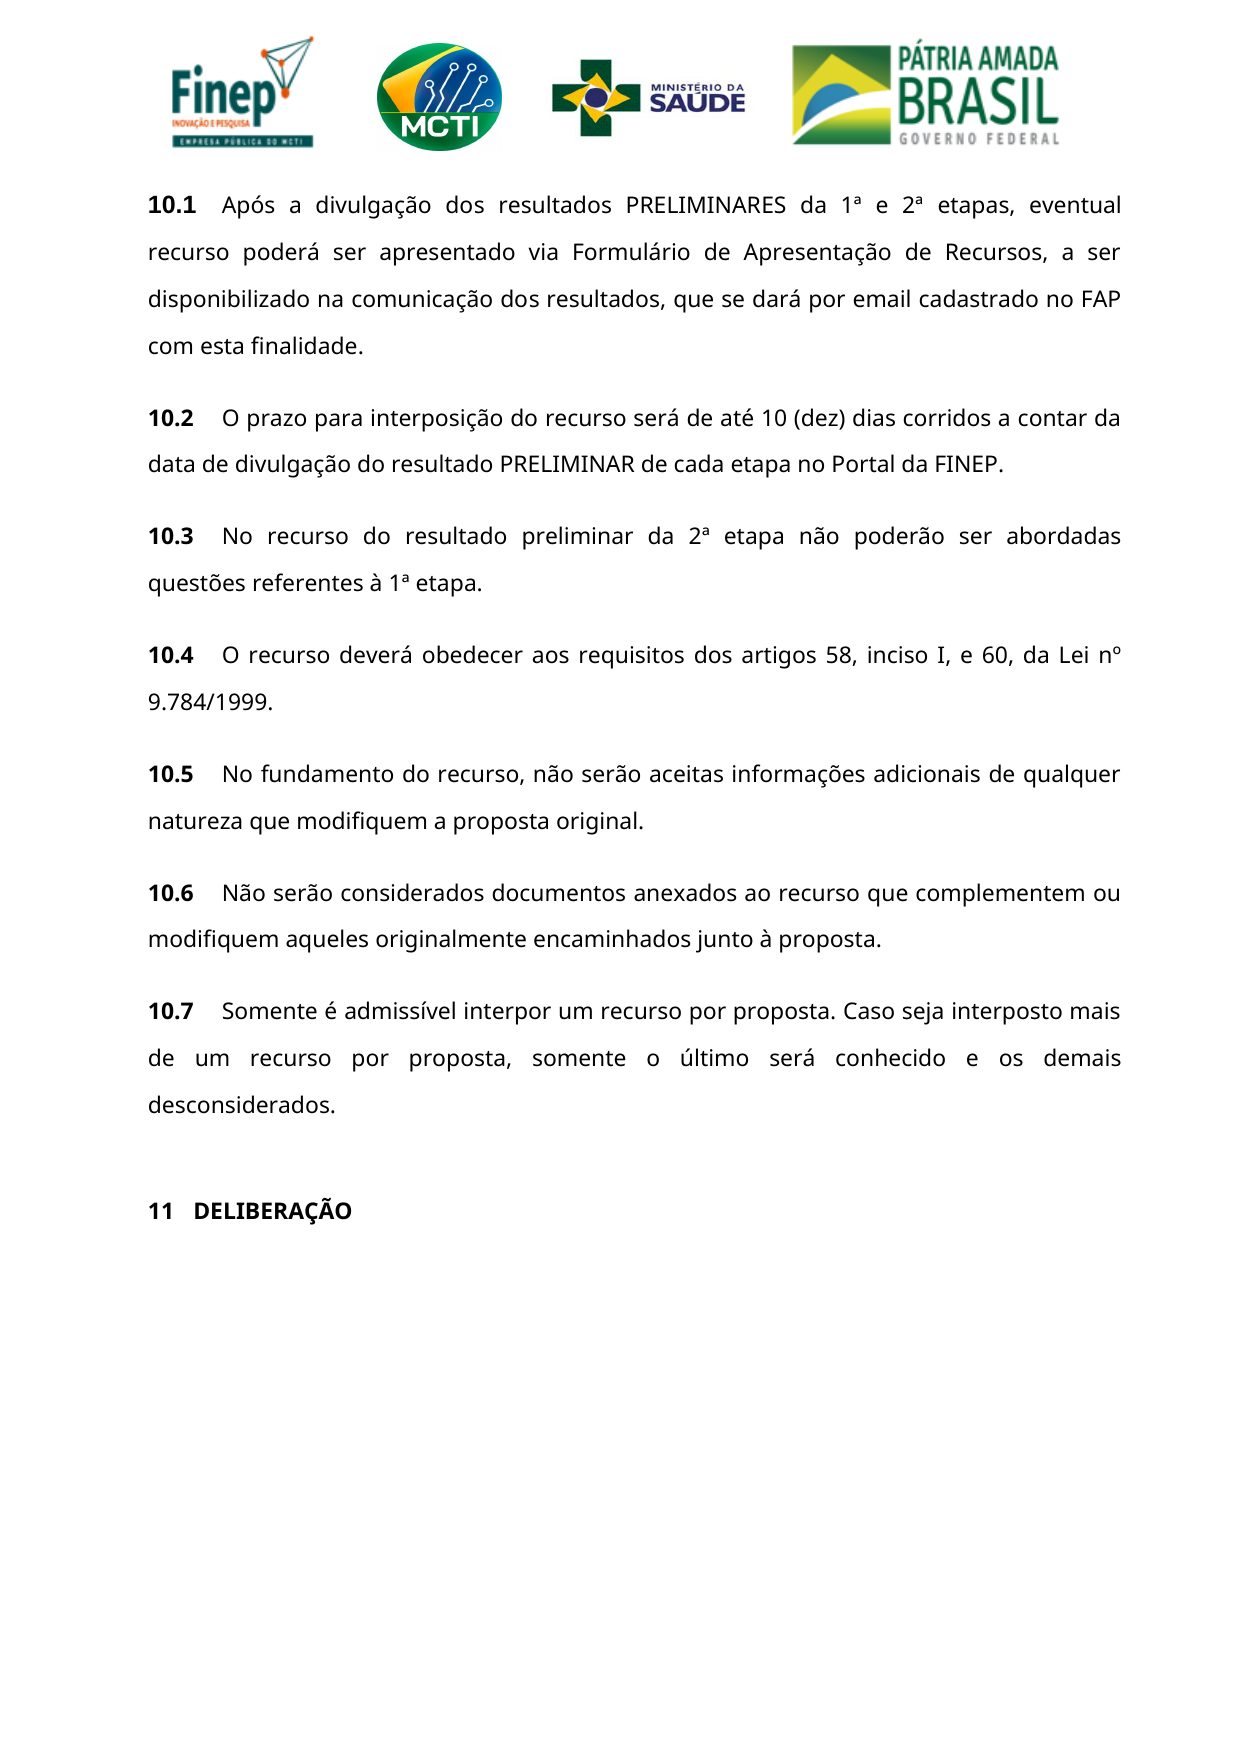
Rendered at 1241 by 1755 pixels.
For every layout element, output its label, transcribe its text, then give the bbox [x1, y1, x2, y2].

list O recurso deverá obedecer aos requisitos dos artigos 58, inciso I, e 60, da Lei nº 9.784/1999. [148, 639, 1122, 717]
list O prazo para interposição do recurso será de até 10 (dez) dias corridos a contar da data de divulgação do resultado PRELIMINAR de cada etapa no Portal da FINEP. [148, 401, 1122, 479]
list Não serão considerados documentos anexados ao recurso que complementem ou modifiquem aqueles originalmente encaminhados junto à proposta. [148, 876, 1122, 954]
list No fundamento do recurso, não serão aceitas informações adicionais de qualquer natureza que modifiquem a proposta original. [148, 758, 1122, 836]
list Somente é admissível interpor um recurso por proposta. Caso seja interposto mais de um recurso por proposta, somente o último será conhecido e os demais desconsiderados. [148, 995, 1122, 1120]
list Após a divulgação dos resultados PRELIMINARES da 1ª e 2ª etapas, eventual recurso poderá ser apresentado via Formulário de Apresentação de Recursos, a ser disponibilizado na comunicação dos resultados, que se dará por email cadastrado no FAP com esta finalidade. [148, 189, 1122, 361]
list DELIBERAÇÃO [148, 1195, 1122, 1226]
list No recurso do resultado preliminar da 2ª etapa não poderão ser abordadas questões referentes à 1ª etapa. [148, 520, 1122, 598]
